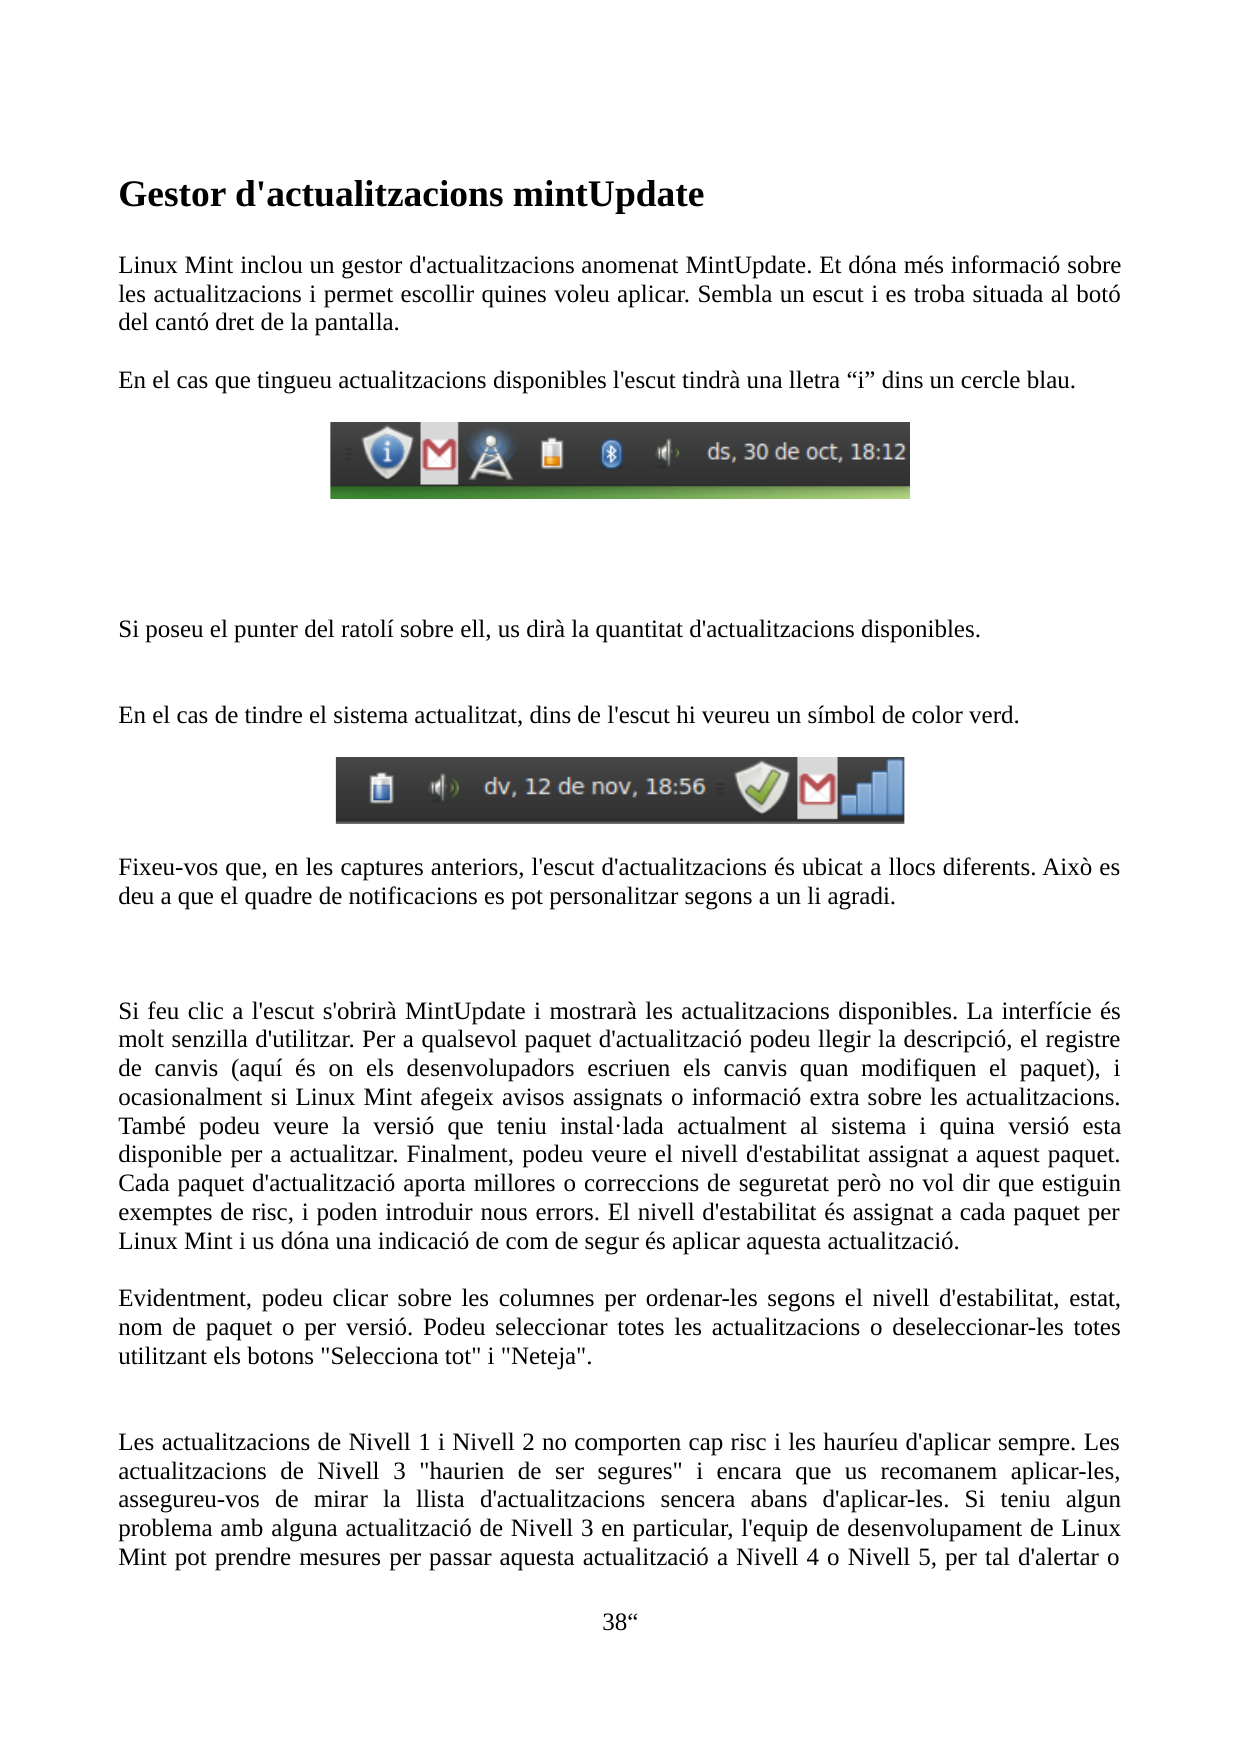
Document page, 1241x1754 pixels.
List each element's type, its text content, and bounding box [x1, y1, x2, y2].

text Evidentment, podeu clicar sobre les columnes per ordenar-les segons el nivell d'estabilitat, estat, nom de paquet o per versió. Podeu seleccionar totes les actualitzacions o deseleccionar-les totes utilitzant els botons "Selecciona tot" i "Neteja". [118, 1283, 1122, 1369]
text Si feu clic a l'escut s'obrirà MintUpdate i mostrarà les actualitzacions disponibles. La interfície és molt senzilla d'utilitzar. Per a qualsevol paquet d'actualització podeu llegir la descripció, el registre de canvis (aquí és on els desenvolupadors escriuen els canvis quan modifiquen el paquet), i ocasionalment si Linux Mint afegeix avisos assignats o informació extra sobre les actualitzacions. També podeu veure la versió que teniu instal·lada actualment al sistema i quina versió esta disponible per a actualitzar. Finalment, podeu veure el nivell d'estabilitat assignat a aquest paquet. Cada paquet d'actualització aporta millores o correccions de seguretat però no vol dir que estiguin exemptes de risc, i poden introduir nous errors. El nivell d'estabilitat és assignat a cada paquet per Linux Mint i us dóna una indicació de com de segur és aplicar aquesta actualització. [118, 996, 1122, 1254]
picture [335, 757, 905, 824]
text En el cas de tindre el sistema actualitzat, dins de l'escut hi veureu un símbol de color verd. [118, 700, 1122, 729]
picture [330, 422, 910, 499]
subtitle Gestor d'actualitzacions mintUpdate [118, 172, 1122, 215]
text Fixeu-vos que, en les captures anteriors, l'escut d'actualitzacions és ubicat a llocs diferents. Això es deu a que el quadre de notificacions es pot personalitzar segons a un li agradi. [118, 852, 1122, 909]
text Les actualitzacions de Nivell 1 i Nivell 2 no comporten cap risc i les hauríeu d'aplicar sempre. Les actualitzacions de Nivell 3 "haurien de ser segures" i encara que us recomanem aplicar-les, assegureu-vos de mirar la llista d'actualitzacions sencera abans d'aplicar-les. Si teniu algun problema amb alguna actualització de Nivell 3 en particular, l'equip de desenvolupament de Linux Mint pot prendre mesures per passar aquesta actualització a Nivell 4 o Nivell 5, per tal d'alertar o [118, 1427, 1122, 1571]
text Si poseu el punter del ratolí sobre ell, us dirà la quantitat d'actualitzacions disponibles. [118, 614, 1122, 643]
text Linux Mint inclou un gestor d'actualitzacions anomenat MintUpdate. Et dóna més informació sobre les actualitzacions i permet escollir quines voleu aplicar. Sembla un escut i es troba situada al botó del cantó dret de la pantalla. [118, 250, 1122, 336]
text En el cas que tingueu actualitzacions disponibles l'escut tindrà una lletra “i” dins un cercle blau. [118, 365, 1122, 394]
